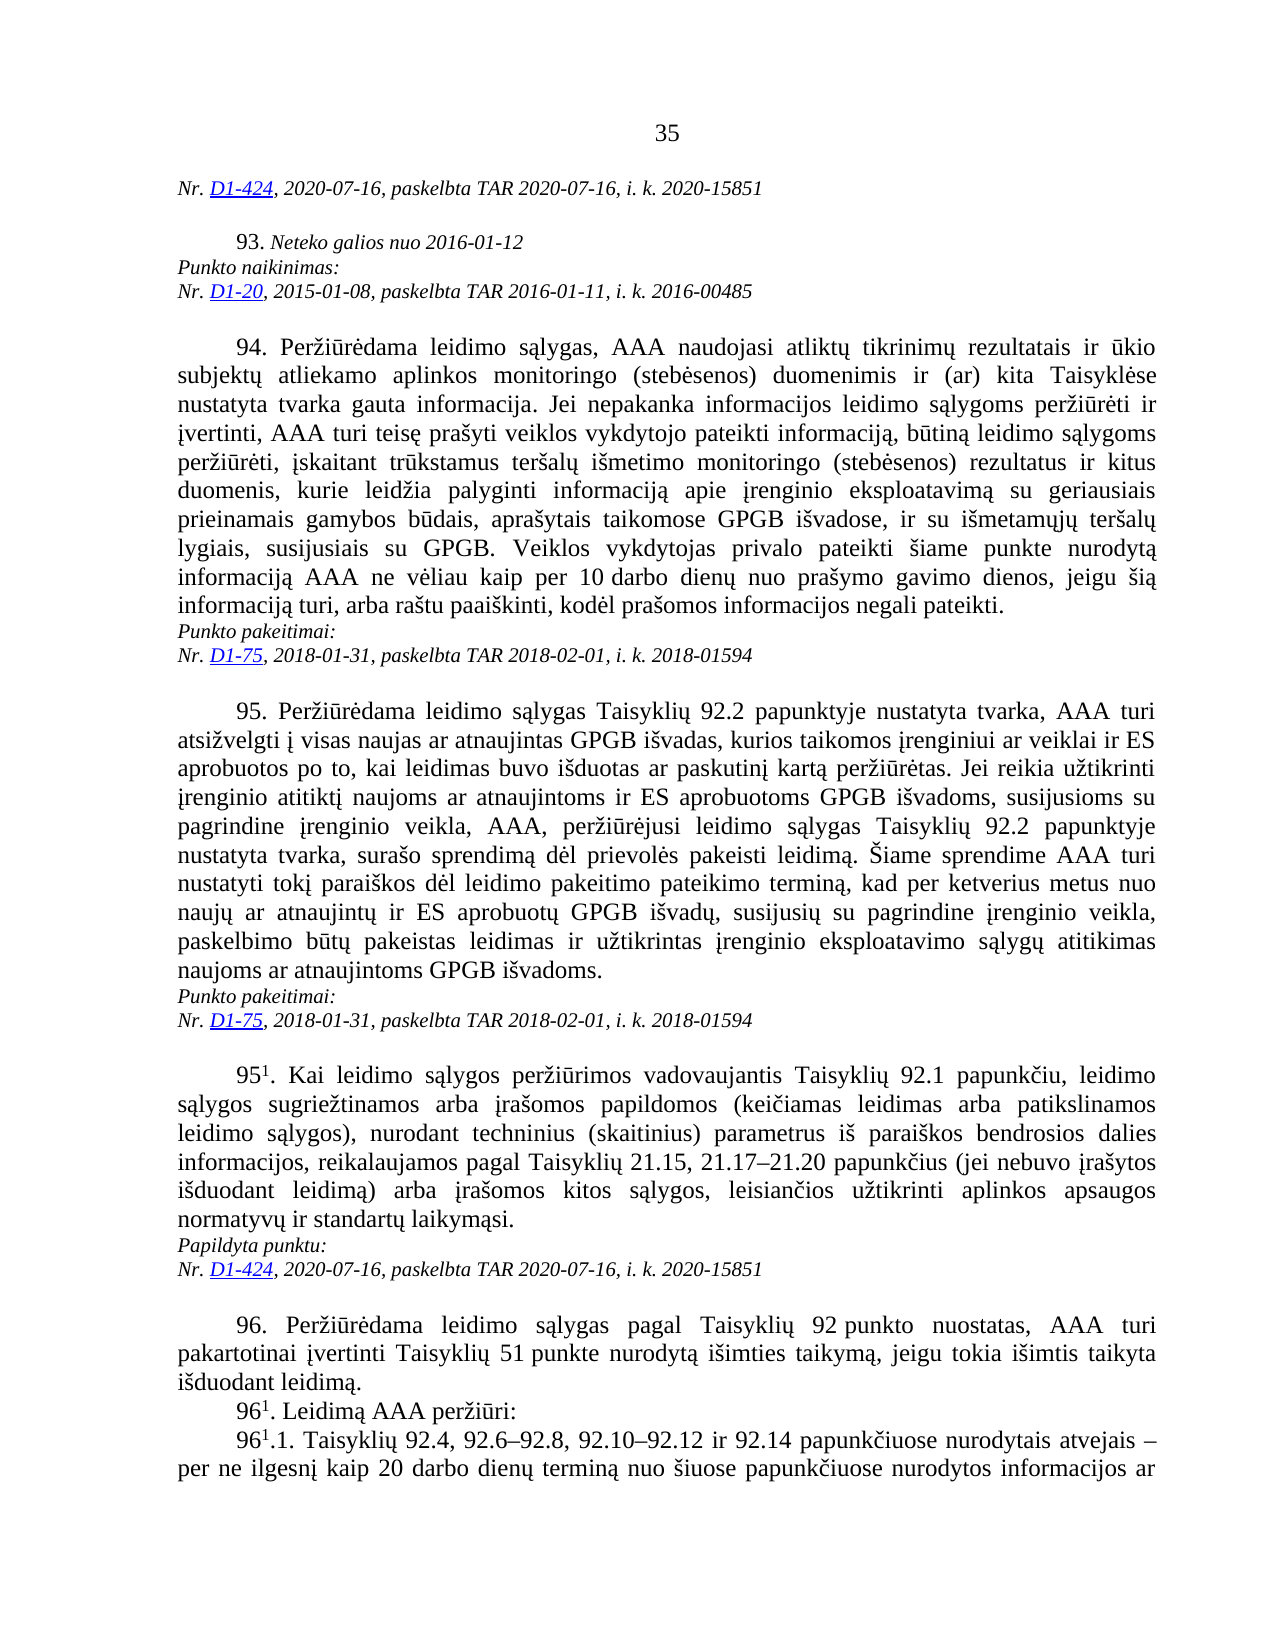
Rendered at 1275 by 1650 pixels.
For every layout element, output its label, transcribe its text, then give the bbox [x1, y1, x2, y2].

text Papildyta punktu: [177, 1233, 1157, 1257]
text Punkto pakeitimai: [177, 983, 1157, 1008]
text 95. Peržiūrėdama leidimo sąlygas Taisyklių 92.2 papunktyje nustatyta tvarka, AAA turi atsižvelgti į visas naujas ar atnaujintas GPGB išvadas, kurios taikomos įrenginiui ar veiklai ir ES aprobuotos po to, kai leidimas buvo išduotas ar paskutinį kartą peržiūrėtas. Jei reikia užtikrinti įrenginio atitiktį naujoms ar atnaujintoms ir ES aprobuotoms GPGB išvadoms, susijusioms su pagrindine įrenginio veikla, AAA, peržiūrėjusi leidimo sąlygas Taisyklių 92.2 papunktyje nustatyta tvarka, surašo sprendimą dėl prievolės pakeisti leidimą. Šiame sprendime AAA turi nustatyti tokį paraiškos dėl leidimo pakeitimo pateikimo terminą, kad per ketverius metus nuo naujų ar atnaujintų ir ES aprobuotų GPGB išvadų, susijusių su pagrindine įrenginio veikla, paskelbimo būtų pakeistas leidimas ir užtikrintas įrenginio eksploatavimo sąlygų atitikimas naujoms ar atnaujintoms GPGB išvadoms. [177, 696, 1157, 983]
text 951. Kai leidimo sąlygos peržiūrimos vadovaujantis Taisyklių 92.1 papunkčiu, leidimo sąlygos sugriežtinamos arba įrašomos papildomos (keičiamas leidimas arba patikslinamos leidimo sąlygos), nurodant techninius (skaitinius) parametrus iš paraiškos bendrosios dalies informacijos, reikalaujamos pagal Taisyklių 21.15, 21.17–21.20 papunkčius (jei nebuvo įrašytos išduodant leidimą) arba įrašomos kitos sąlygos, leisiančios užtikrinti aplinkos apsaugos normatyvų ir standartų laikymąsi. [177, 1060, 1157, 1233]
text 96. Peržiūrėdama leidimo sąlygas pagal Taisyklių 92 punkto nuostatas, AAA turi pakartotinai įvertinti Taisyklių 51 punkte nurodytą išimties taikymą, jeigu tokia išimtis taikyta išduodant leidimą. [177, 1310, 1157, 1396]
text Nr. D1-20, 2015-01-08, paskelbta TAR 2016-01-11, i. k. 2016-00485 [177, 279, 1157, 303]
text Nr. D1-75, 2018-01-31, paskelbta TAR 2018-02-01, i. k. 2018-01594 [177, 1008, 1157, 1032]
text Punkto pakeitimai: [177, 619, 1157, 643]
text 94. Peržiūrėdama leidimo sąlygas, AAA naudojasi atliktų tikrinimų rezultatais ir ūkio subjektų atliekamo aplinkos monitoringo (stebėsenos) duomenimis ir (ar) kita Taisyklėse nustatyta tvarka gauta informacija. Jei nepakanka informacijos leidimo sąlygoms peržiūrėti ir įvertinti, AAA turi teisę prašyti veiklos vykdytojo pateikti informaciją, būtiną leidimo sąlygoms peržiūrėti, įskaitant trūkstamus teršalų išmetimo monitoringo (stebėsenos) rezultatus ir kitus duomenis, kurie leidžia palyginti informaciją apie įrenginio eksploatavimą su geriausiais prieinamais gamybos būdais, aprašytais taikomose GPGB išvadose, ir su išmetamųjų teršalų lygiais, susijusiais su GPGB. Veiklos vykdytojas privalo pateikti šiame punkte nurodytą informaciją AAA ne vėliau kaip per 10 darbo dienų nuo prašymo gavimo dienos, jeigu šią informaciją turi, arba raštu paaiškinti, kodėl prašomos informacijos negali pateikti. [177, 332, 1157, 619]
text Nr. D1-75, 2018-01-31, paskelbta TAR 2018-02-01, i. k. 2018-01594 [177, 643, 1157, 667]
text 961. Leidimą AAA peržiūri: [177, 1396, 1157, 1425]
text 93. Neteko galios nuo 2016-01-12 [177, 228, 1157, 255]
text Punkto naikinimas: [177, 255, 1157, 279]
text Nr. D1-424, 2020-07-16, paskelbta TAR 2020-07-16, i. k. 2020-15851 [177, 176, 1157, 200]
text Nr. D1-424, 2020-07-16, paskelbta TAR 2020-07-16, i. k. 2020-15851 [177, 1257, 1157, 1281]
text 961.1. Taisyklių 92.4, 92.6–92.8, 92.10–92.12 ir 92.14 papunkčiuose nurodytais atvejais – per ne ilgesnį kaip 20 darbo dienų terminą nuo šiuose papunkčiuose nurodytos informacijos ar [177, 1425, 1157, 1482]
